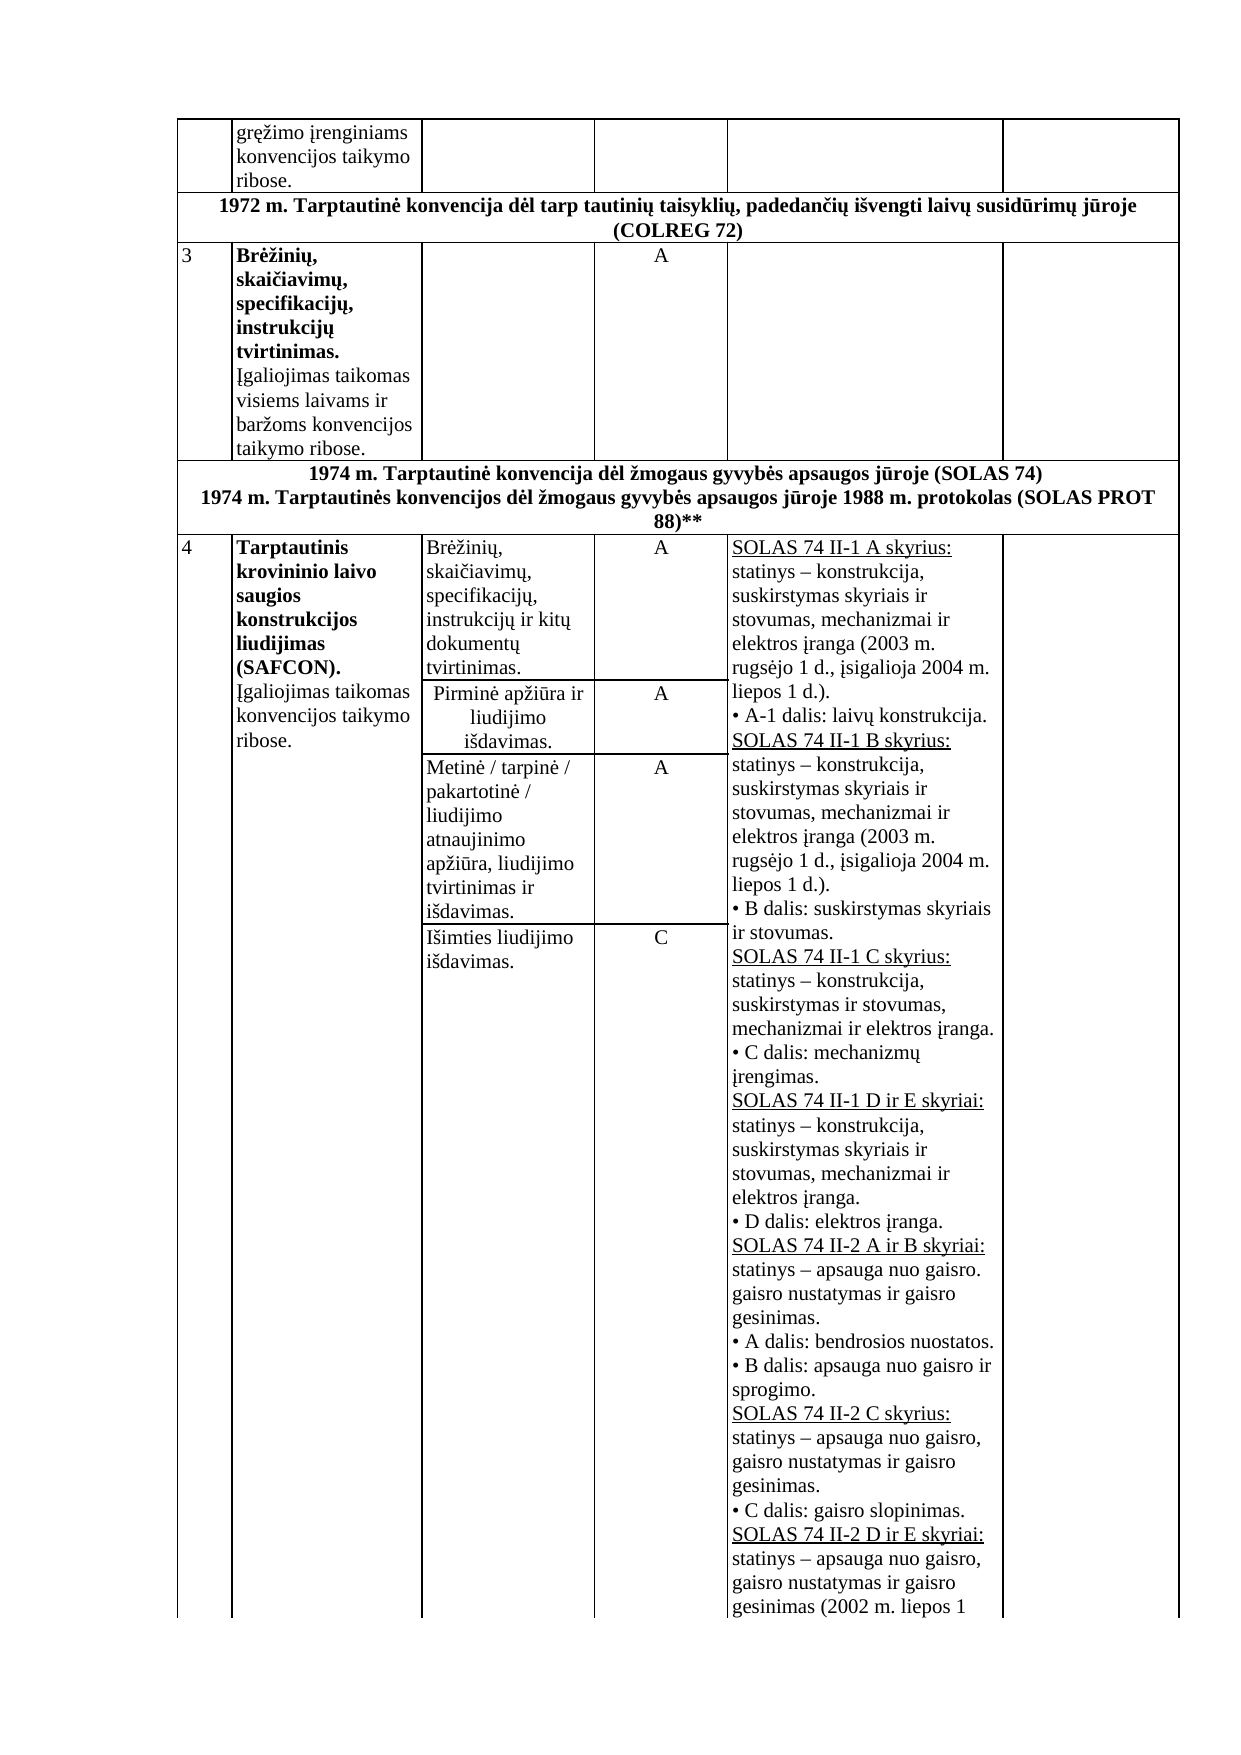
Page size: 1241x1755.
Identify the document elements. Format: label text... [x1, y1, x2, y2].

table_cell A [595, 535, 727, 679]
table_cell 1974 m. Tarptautinė konvencija dėl žmogaus gyvybės apsaugos jūroje (SOLAS 74) 1974 m. Tarptautinės konvencijos dėl žmogaus gyvybės apsaugos jūroje 1988 m. protokolas (SOLAS PROT 88)** [178, 461, 1178, 533]
table_cell SOLAS 74 II-1 A skyrius: statinys – konstrukcija, suskirstymas skyriais ir stovumas, mechanizmai ir elektros įranga (2003 m. rugsėjo 1 d., įsigalioja 2004 m. liepos 1 d.). • A-1 dalis: laivų konstrukcija. SOLAS 74 II-1 B skyrius: statinys – konstrukcija, suskirstymas skyriais ir stovumas, mechanizmai ir elektros įranga (2003 m. rugsėjo 1 d., įsigalioja 2004 m. liepos 1 d.). • B dalis: suskirstymas skyriais ir stovumas. SOLAS 74 II-1 C skyrius: statinys – konstrukcija, suskirstymas ir stovumas, mechanizmai ir elektros įranga. • C dalis: mechanizmų įrengimas. SOLAS 74 II-1 D ir E skyriai: statinys – konstrukcija, suskirstymas skyriais ir stovumas, mechanizmai ir elektros įranga. • D dalis: elektros įranga. SOLAS 74 II-2 A ir B skyriai: statinys – apsauga nuo gaisro. gaisro nustatymas ir gaisro gesinimas. • A dalis: bendrosios nuostatos. • B dalis: apsauga nuo gaisro ir sprogimo. SOLAS 74 II-2 C skyrius: statinys – apsauga nuo gaisro, gaisro nustatymas ir gaisro gesinimas. • C dalis: gaisro slopinimas. SOLAS 74 II-2 D ir E skyriai: statinys – apsauga nuo gaisro, gaisro nustatymas ir gaisro gesinimas (2002 m. liepos 1 [728, 535, 1002, 1618]
table_cell 4 [178, 535, 231, 1618]
table_cell A [595, 243, 727, 460]
table_cell [1004, 243, 1178, 460]
table_cell [423, 243, 594, 460]
table_cell Brėžinių, skaičiavimų, specifikacijų, instrukcijų ir kitų dokumentų tvirtinimas. [423, 535, 594, 679]
table_cell [423, 120, 594, 192]
table_cell Pirminė apžiūra ir liudijimo išdavimas. [423, 681, 594, 753]
table_cell [178, 120, 231, 192]
table_cell [1004, 535, 1178, 1618]
table_cell Brėžinių, skaičiavimų, specifikacijų, instrukcijų tvirtinimas. Įgaliojimas taikomas visiems laivams ir baržoms konvencijos taikymo ribose. [233, 243, 421, 460]
table_cell [728, 243, 1002, 460]
table_cell [1004, 120, 1178, 192]
table_cell [728, 120, 1002, 192]
table_cell gręžimo įrenginiams konvencijos taikymo ribose. [233, 120, 421, 192]
table_cell [595, 120, 727, 192]
table_cell A [595, 681, 727, 753]
table_cell A [595, 755, 727, 923]
table_cell Metinė / tarpinė / pakartotinė / liudijimo atnaujinimo apžiūra, liudijimo tvirtinimas ir išdavimas. [423, 755, 594, 923]
table_cell 3 [178, 243, 231, 460]
table_cell Išimties liudijimo išdavimas. [423, 925, 594, 1618]
table_cell Tarptautinis krovininio laivo saugios konstrukcijos liudijimas (SAFCON). Įgaliojimas taikomas konvencijos taikymo ribose. [233, 535, 421, 1618]
table_cell 1972 m. Tarptautinė konvencija dėl tarp tautinių taisyklių, padedančių išvengti laivų susidūrimų jūroje (COLREG 72) [178, 193, 1178, 242]
table_cell C [595, 925, 727, 1618]
